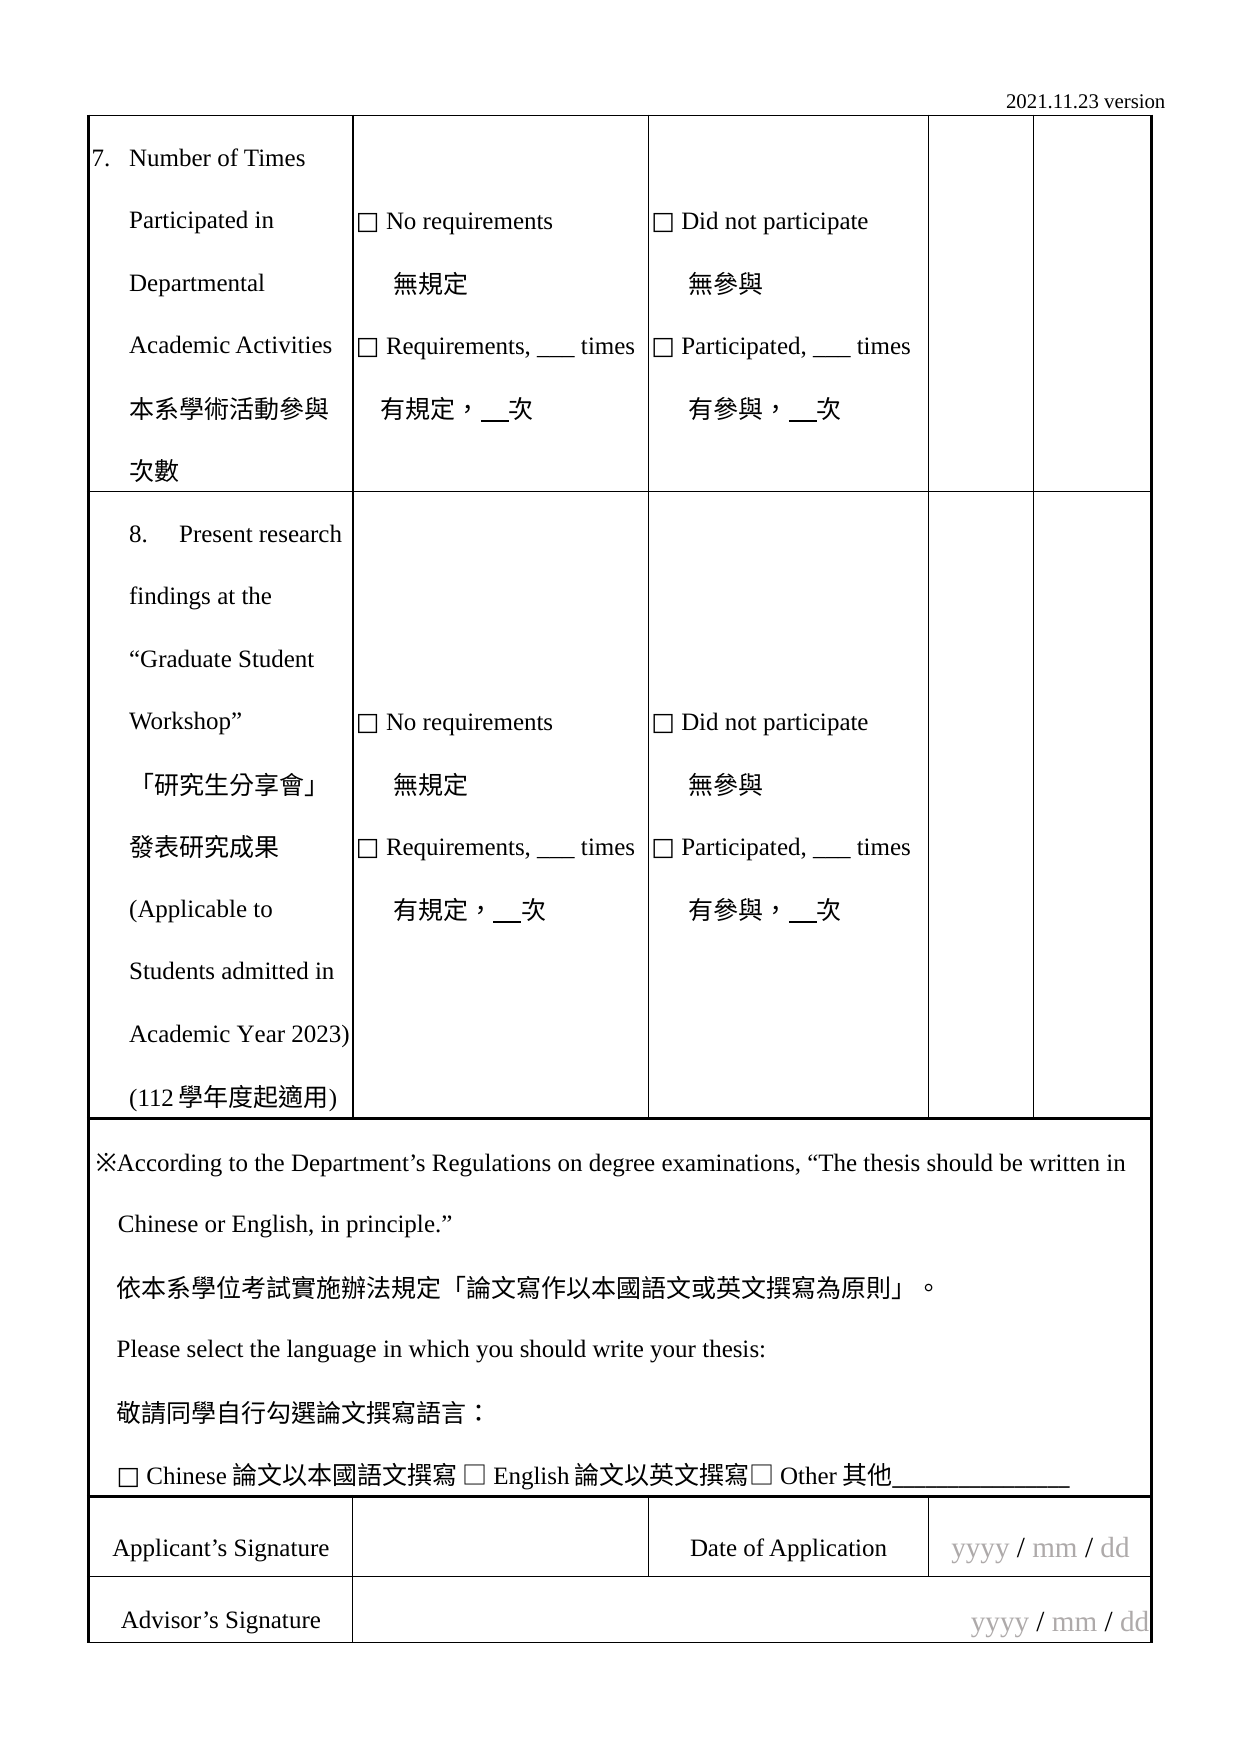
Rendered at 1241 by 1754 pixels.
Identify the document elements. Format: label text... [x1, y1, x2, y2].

table_cell □ No requirements 無規定 □ Requirements, ___ times 有規定， 次 [354, 116, 648, 491]
table_cell yyyy / mm / dd [929, 1498, 1150, 1576]
table_cell Date of Application [649, 1498, 928, 1576]
table_cell Advisor’s Signature [90, 1577, 352, 1642]
table_cell □ Did not participate 無參與 □ Participated, ___ times 有參與， 次 [649, 116, 928, 491]
table_cell □ No requirements 無規定 □ Requirements, ___ times 有規定， 次 [354, 492, 648, 1117]
table_cell Applicant’s Signature [90, 1498, 352, 1576]
table_cell Present research findings at the “Graduate Student Workshop” 「研究生分享會」發表研究成果 (Applicable to Students admitted in Academic Year 2023) (112學年度起適用) [90, 492, 352, 1117]
table_cell [1034, 116, 1150, 491]
table_cell □ Did not participate 無參與 □ Participated, ___ times 有參與， 次 [649, 492, 928, 1117]
table_cell yyyy / mm / dd [353, 1577, 1150, 1642]
table_cell [929, 116, 1033, 491]
table_cell Number of Times Participated in Departmental Academic Activities 本系學術活動參與次數 [90, 116, 352, 491]
table_cell [353, 1498, 648, 1576]
table_cell [1034, 492, 1150, 1117]
table_cell [929, 492, 1033, 1117]
table_cell ※According to the Department’s Regulations on degree examinations, “The thesis should be written in Chinese or English, in principle.” 依本系學位考試實施辦法規定「論文寫作以本國語文或英文撰寫為原則」。 Please select the language in which you should write your thesis: 敬請同學自行勾選論文撰寫語言： □ Chinese論文以本國語文撰寫 □ English論文以英文撰寫□ Other其他________________ [90, 1120, 1150, 1495]
